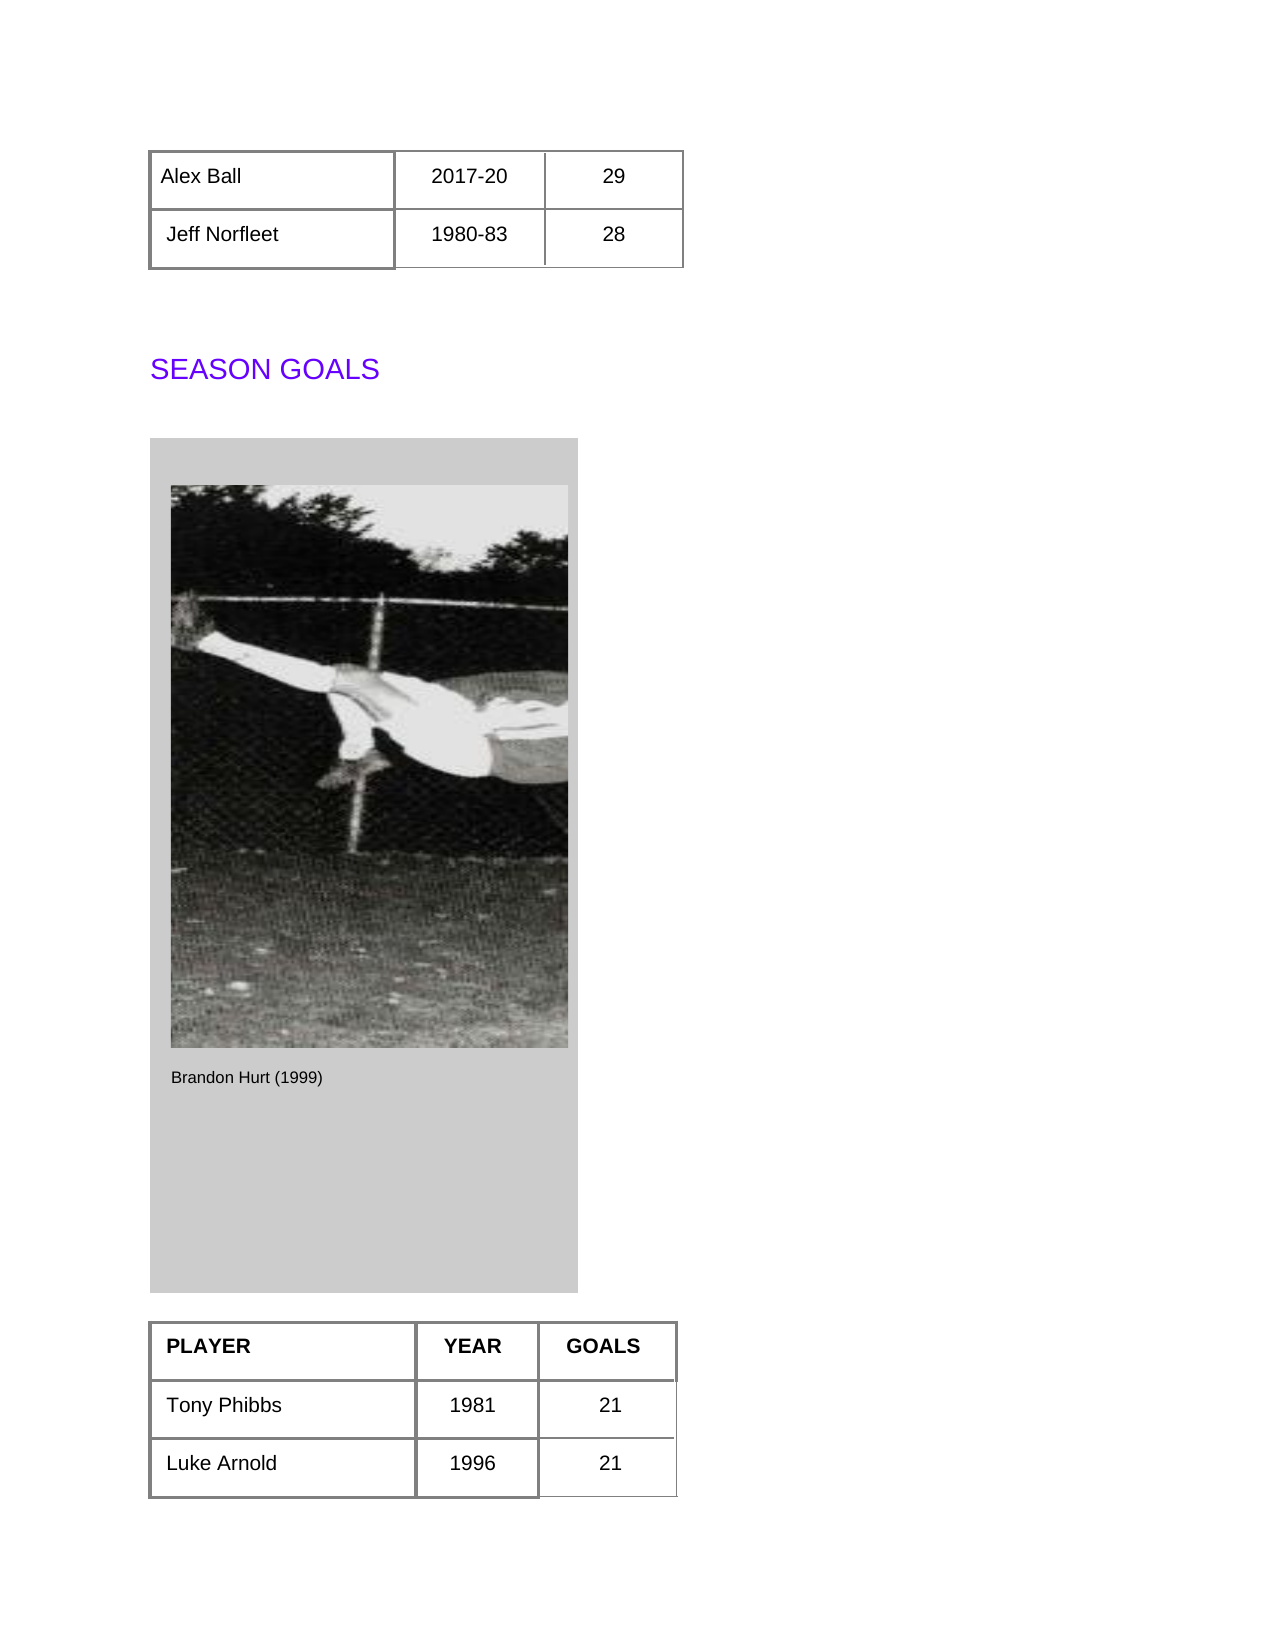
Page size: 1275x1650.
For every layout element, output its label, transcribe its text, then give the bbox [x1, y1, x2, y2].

table_header PLAYER [152, 1324, 414, 1379]
table_header [160, 475, 568, 1058]
table_cell Tony Phibbs [152, 1382, 414, 1437]
table_cell 1981 [418, 1382, 537, 1437]
table_cell Jeff Norfleet [152, 211, 393, 267]
table_cell Alex Ball [152, 153, 393, 208]
table_header [579, 391, 624, 438]
table_cell 1996 [418, 1440, 537, 1496]
table_cell [150, 438, 578, 1293]
table_cell 1980-83 [396, 210, 545, 267]
table_cell 21 [540, 1379, 676, 1437]
text SEASON GOALS [150, 352, 1125, 386]
table_cell 21 [540, 1437, 676, 1496]
picture [170, 485, 569, 1048]
table_cell 28 [545, 210, 682, 267]
table_header YEAR [418, 1324, 537, 1379]
table_cell 29 [545, 152, 682, 208]
table_cell Luke Arnold [152, 1440, 414, 1496]
table_header [150, 391, 578, 438]
table_cell 2017-20 [396, 152, 545, 208]
table_header GOALS [540, 1324, 675, 1379]
table_cell Brandon Hurt (1999) [160, 1058, 568, 1098]
table_cell [579, 438, 624, 1293]
